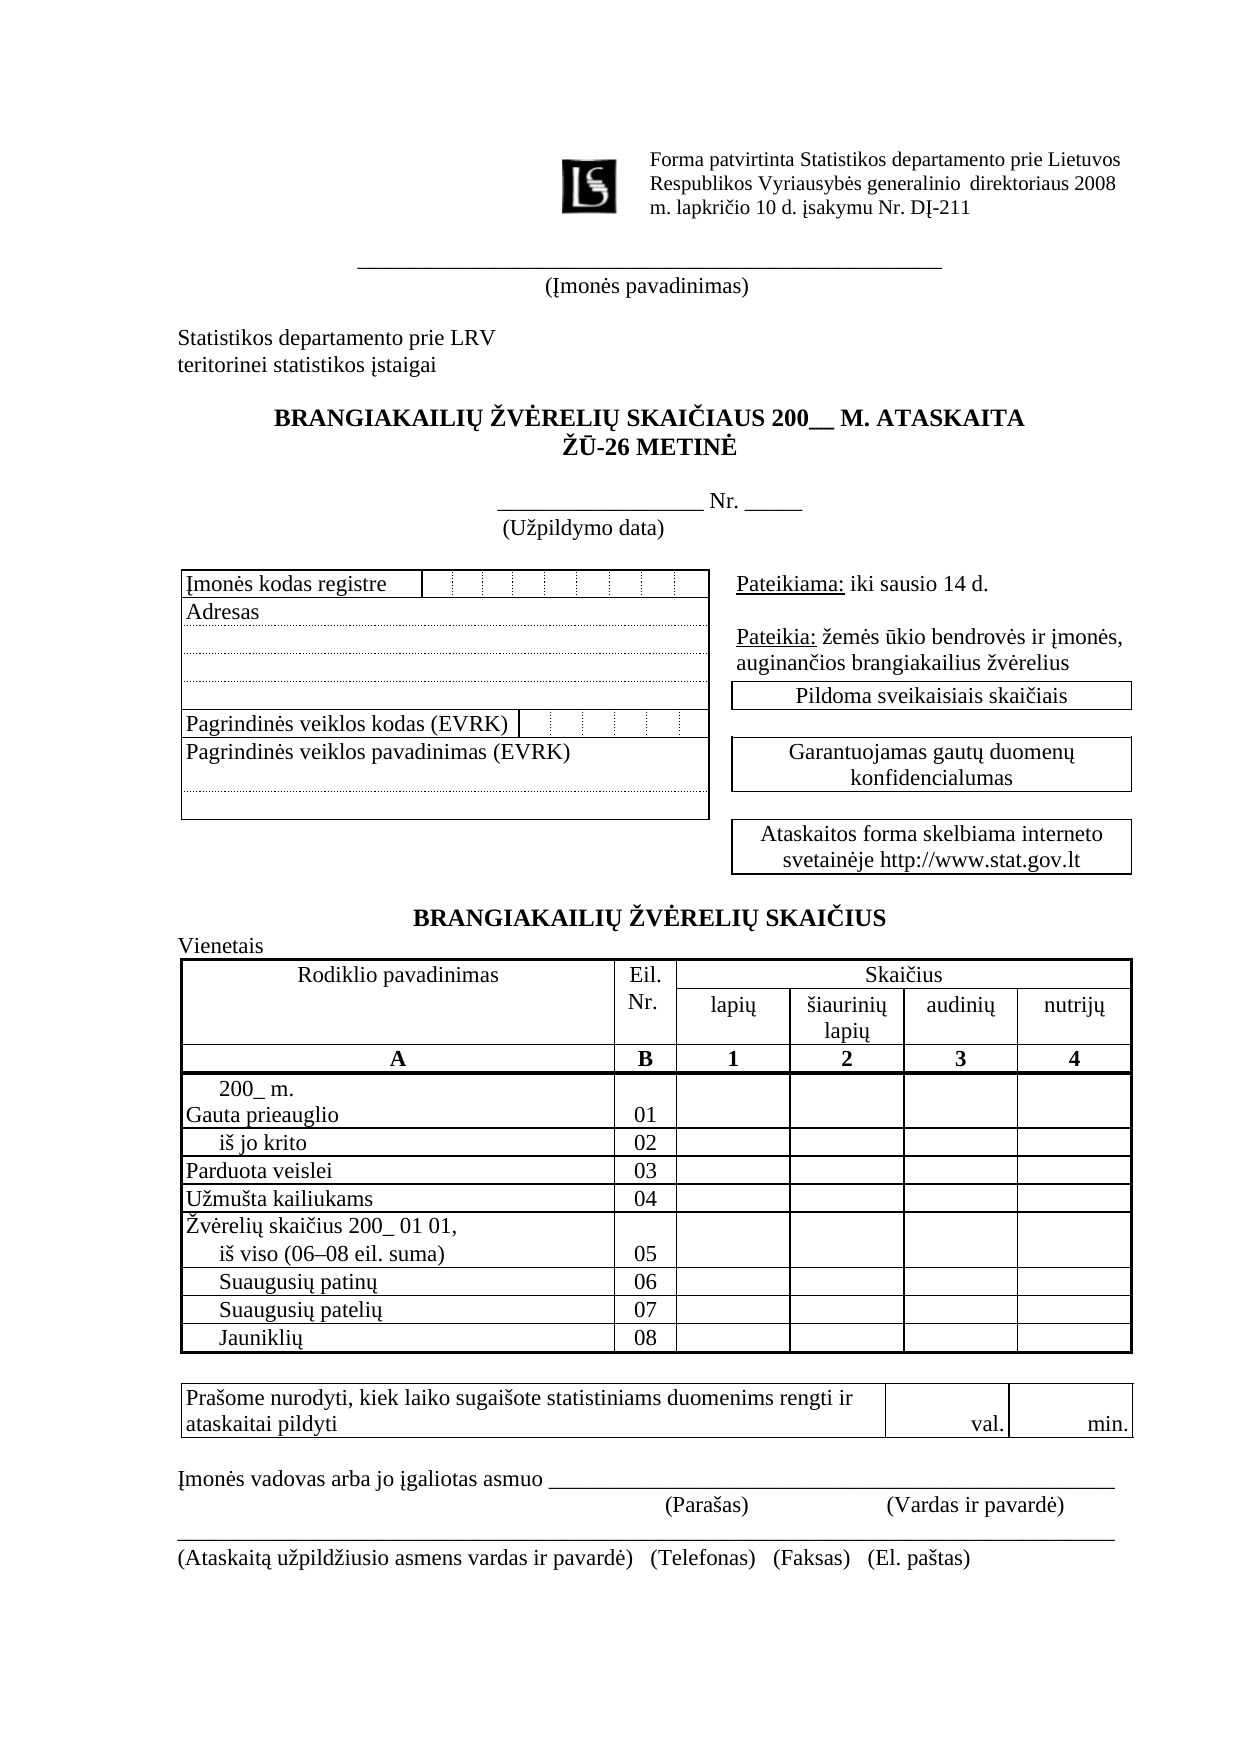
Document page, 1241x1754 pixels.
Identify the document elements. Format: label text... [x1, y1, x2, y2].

table_cell [1013, 1129, 1017, 1155]
table_cell [710, 625, 732, 653]
table_header Eil. Nr. [615, 961, 676, 1043]
table_cell [1013, 1324, 1017, 1351]
table_cell [704, 791, 708, 818]
text (Parašas) (Vardas ir pavardė) [665, 1491, 1122, 1517]
table_cell [677, 1129, 681, 1155]
table_cell šiaurinių lapių [791, 989, 903, 1043]
table_cell [677, 1075, 789, 1127]
table_cell Suaugusių patelių [183, 1296, 219, 1323]
table_cell [642, 710, 646, 736]
table_cell 06 [672, 1268, 676, 1295]
table_cell 07 [672, 1296, 676, 1323]
table_header [609, 571, 613, 597]
table_cell [791, 1075, 903, 1127]
table_cell [583, 710, 587, 736]
table_cell 3 [1013, 1045, 1017, 1071]
table_header [482, 571, 486, 597]
table_cell [1018, 1268, 1022, 1295]
table_cell [704, 710, 708, 736]
table_cell [905, 1075, 1017, 1127]
table_cell [677, 1324, 681, 1351]
table_cell [710, 681, 731, 708]
table_header [577, 571, 581, 597]
table_header [448, 571, 452, 597]
table_header [704, 571, 708, 597]
table_cell [1018, 1296, 1022, 1323]
table_cell [732, 710, 736, 736]
table_cell Pagrindinės veiklos pavadinimas (EVRK) [182, 738, 708, 791]
table_header [452, 571, 456, 597]
table_cell [1018, 1075, 1130, 1127]
table_cell [182, 681, 186, 708]
table_cell 4 [1018, 1045, 1022, 1071]
table_header [638, 571, 642, 597]
table_cell 02 [672, 1129, 676, 1155]
text Forma patvirtinta Statistikos departamento prie Lietuvos Respublikos Vyriausybės generalinio direktoriaus 2008 m. lapkričio 10 d. įsakymu Nr. DĮ-211 [649, 147, 1122, 219]
table_cell [732, 792, 736, 818]
table_cell [679, 710, 683, 736]
table_cell 200_ m. Gauta prieauglio [183, 1075, 219, 1127]
table_cell [1018, 1324, 1022, 1351]
table_header [508, 571, 512, 597]
text BRANGIAKAILIŲ ŽVĖRELIŲ SKAIČIUS [177, 903, 1122, 932]
table_cell [1018, 1185, 1022, 1211]
table_cell [905, 1213, 1017, 1267]
table_cell B [672, 1045, 676, 1071]
text ŽŪ-26 METINĖ [177, 432, 1122, 461]
table_cell 08 [672, 1324, 676, 1351]
table_header [670, 571, 674, 597]
table_header [512, 571, 516, 597]
table_cell A [610, 1045, 614, 1071]
table_cell 03 [672, 1157, 676, 1183]
table_header val. [886, 1384, 1008, 1437]
table_header [545, 571, 549, 597]
table_cell [646, 710, 651, 736]
table_cell 01 [672, 1075, 676, 1127]
table_cell [1013, 1185, 1017, 1211]
table_cell [1013, 1296, 1017, 1323]
text BRANGIAKAILIŲ ŽVĖRELIŲ SKAIČIAUS 200__ M. ATASKAITA [177, 403, 1122, 432]
table_cell [675, 710, 679, 736]
table_cell [677, 1296, 681, 1323]
table_cell 05 [615, 1239, 676, 1267]
table_cell [791, 1213, 903, 1267]
table_cell [182, 625, 186, 653]
table_cell [710, 736, 731, 791]
text ___________________________________________________ [177, 245, 1122, 272]
table_cell Suaugusių patinų [183, 1268, 219, 1295]
table_cell [610, 710, 614, 736]
table_cell iš jo krito [183, 1129, 219, 1155]
text (Užpildymo data) [502, 514, 1122, 540]
text (Ataskaitą užpildžiusio asmens vardas ir pavardė) (Telefonas) (Faksas) (El. paštas) [177, 1544, 1122, 1570]
table_header [642, 571, 646, 597]
text Vienetais [177, 932, 1122, 958]
table_cell [672, 1213, 676, 1239]
table_cell [1127, 710, 1131, 736]
table_header [573, 571, 577, 597]
table_cell [182, 791, 186, 818]
text (Įmonės pavadinimas) [177, 272, 1122, 298]
table_cell nutrijų [1018, 989, 1130, 1043]
table_cell [704, 653, 708, 681]
table_cell [1018, 1129, 1022, 1155]
table_header [710, 569, 732, 597]
table_cell [710, 597, 732, 625]
table_cell 1 [677, 1045, 681, 1071]
text teritorinei statistikos įstaigai [177, 351, 1122, 377]
text Įmonės vadovas arba jo įgaliotas asmuo [177, 1465, 1122, 1491]
table_header [540, 571, 544, 597]
table_header Pateikiama: iki sausio 14 d. Pateikia: žemės ūkio bendrovės ir įmonės, auginančios brangiakailius žvėrelius [732, 569, 1131, 681]
table_cell [1018, 1213, 1130, 1267]
table_cell [578, 710, 582, 736]
table_cell audinių [905, 989, 1017, 1043]
table_header Rodiklio pavadinimas [183, 961, 614, 1043]
table_cell [704, 681, 708, 708]
table_cell Jauniklių [183, 1324, 219, 1351]
table_cell [709, 819, 731, 873]
table_cell iš viso (06–08 eil. suma) [183, 1239, 614, 1267]
text Statistikos departamento prie LRV [177, 324, 1122, 351]
table_cell [181, 820, 709, 873]
table_cell [1018, 1157, 1022, 1183]
table_header [675, 571, 679, 597]
table_cell [710, 709, 732, 736]
table_cell [677, 1157, 681, 1183]
table_header [605, 571, 609, 597]
table_header [478, 571, 482, 597]
table_header min. [1010, 1384, 1132, 1437]
table_cell [704, 625, 708, 653]
table_cell [551, 710, 555, 736]
table_cell [677, 1213, 789, 1267]
text _ [177, 1517, 1122, 1544]
table_cell 04 [672, 1185, 676, 1211]
table_cell [677, 1268, 681, 1295]
table_cell [182, 653, 186, 681]
table_cell [1127, 792, 1131, 818]
table_cell [710, 791, 732, 818]
table_cell [677, 1185, 681, 1211]
table_cell [710, 653, 732, 681]
table_cell [1013, 1268, 1017, 1295]
text __________________ Nr. _____ [177, 487, 1122, 514]
table_cell [1013, 1157, 1017, 1183]
table_cell lapių [677, 989, 789, 1043]
table_cell [546, 710, 551, 736]
table_cell [614, 710, 618, 736]
